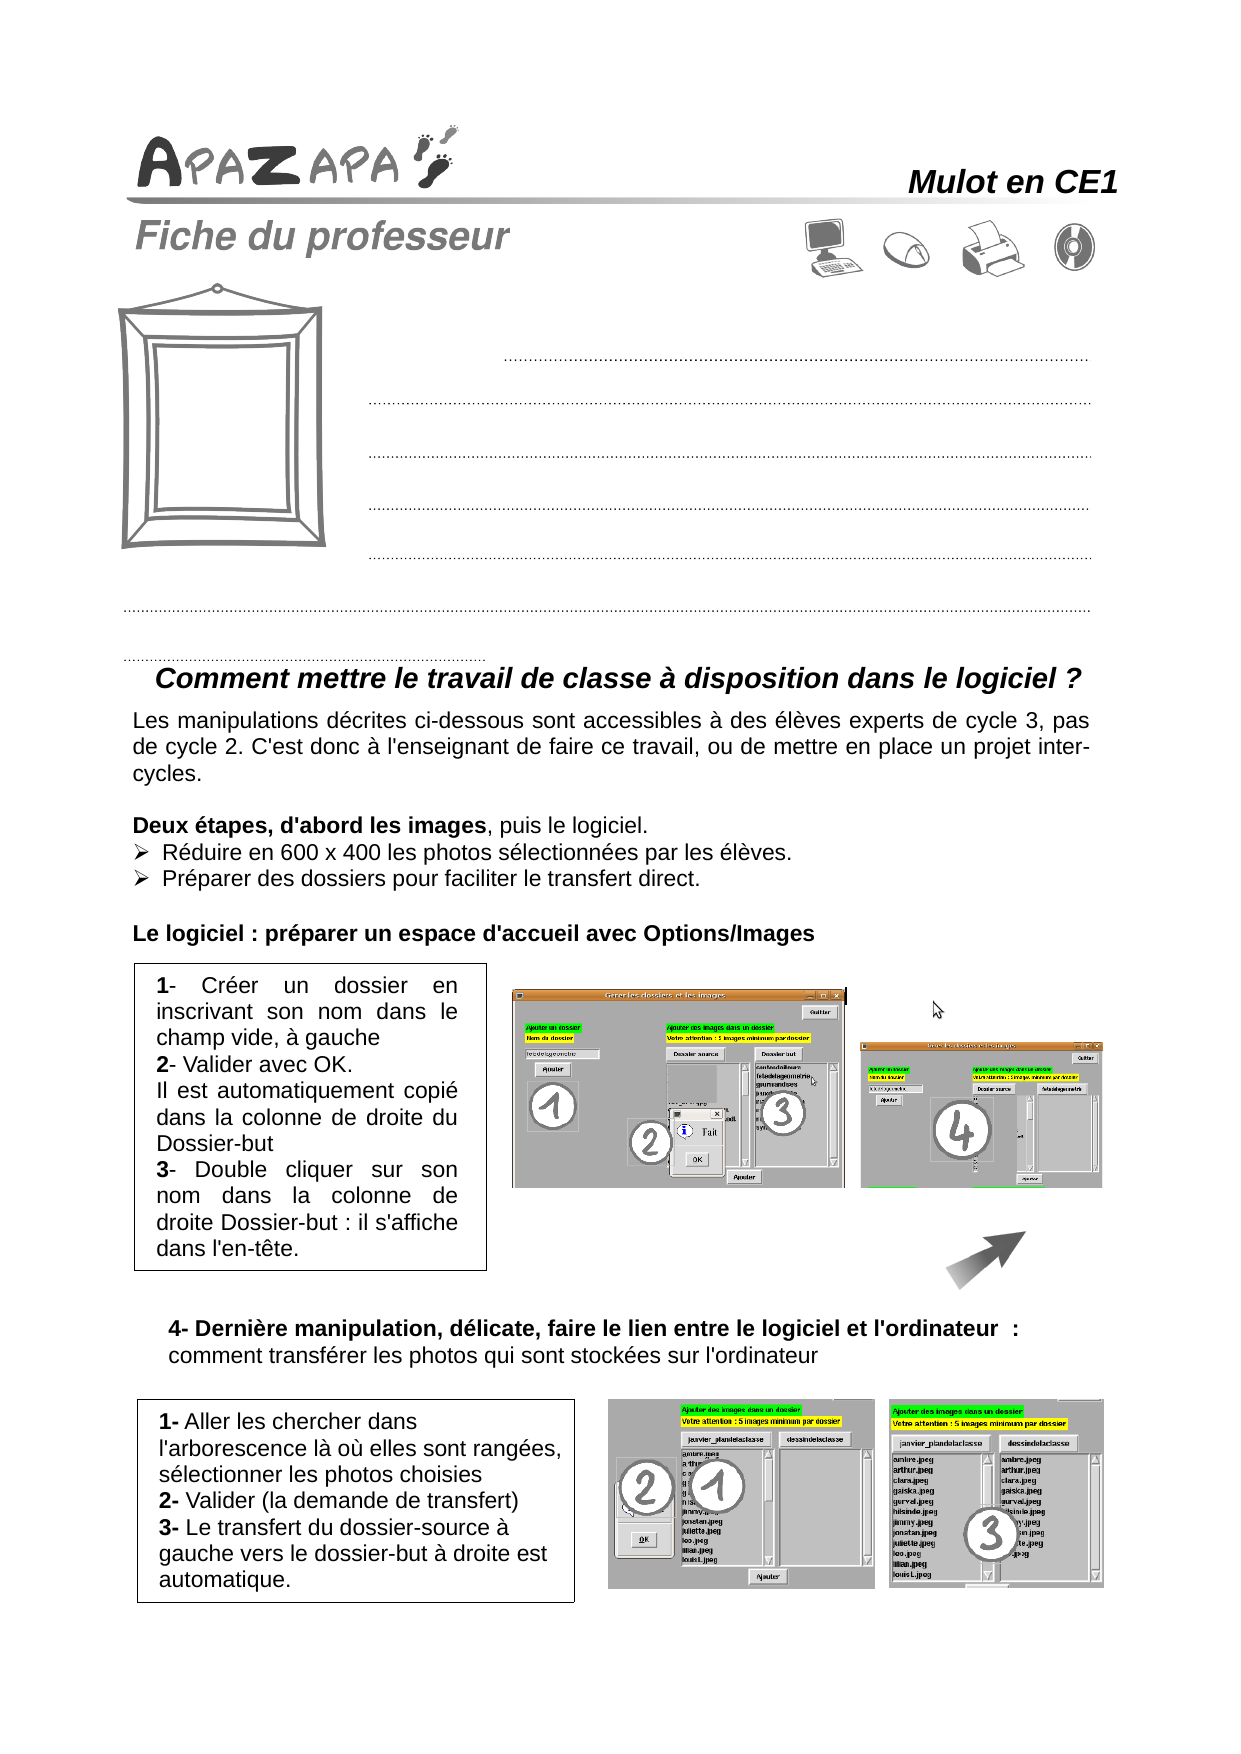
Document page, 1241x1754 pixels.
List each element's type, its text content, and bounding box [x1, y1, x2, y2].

text Les manipulations décrites ci-dessous sont accessibles à des élèves experts de cycle 3, pas de cycle 2. C'est donc à l'enseignant de faire ce travail, ou de mettre en place un projet inter-cycles. [132, 707, 1091, 786]
picture [118, 118, 1123, 661]
list comment transférer les photos qui sont stockées sur l'ordinateur [168, 1342, 1122, 1368]
list Préparer des dossiers pour faciliter le transfert direct. [132, 865, 1091, 891]
picture [507, 984, 1107, 1193]
list 3- Le transfert du dossier-source à gauche vers le dossier-but à droite est automatique. [159, 1514, 565, 1593]
list 1- Aller les chercher dans l'arborescence là où elles sont rangées, [159, 1408, 565, 1461]
list 1- Créer un dossier en inscrivant son nom dans le champ vide, à gauche [154, 972, 458, 1051]
list 4- Dernière manipulation, délicate, faire le lien entre le logiciel et l'ordinateur : [168, 1315, 1122, 1342]
text Le logiciel : préparer un espace d'accueil avec Options/Images [132, 920, 1122, 946]
text Deux étapes, d'abord les images, puis le logiciel. [132, 812, 1091, 838]
list 2- Valider avec OK. [154, 1051, 458, 1077]
list sélectionner les photos choisies [159, 1461, 565, 1487]
list 3- Double cliquer sur son nom dans la colonne de droite Dossier-but : il s'affiche dans l'en-tête. [154, 1156, 458, 1262]
list Il est automatiquement copié dans la colonne de droite du Dossier-but [154, 1077, 458, 1156]
subtitle Comment mettre le travail de classe à disposition dans le logiciel ? [118, 284, 1122, 694]
picture [935, 1206, 1036, 1307]
list Réduire en 600 x 400 les photos sélectionnées par les élèves. [132, 838, 1091, 865]
list 2- Valider (la demande de transfert) [159, 1487, 565, 1514]
picture [607, 1398, 1104, 1589]
